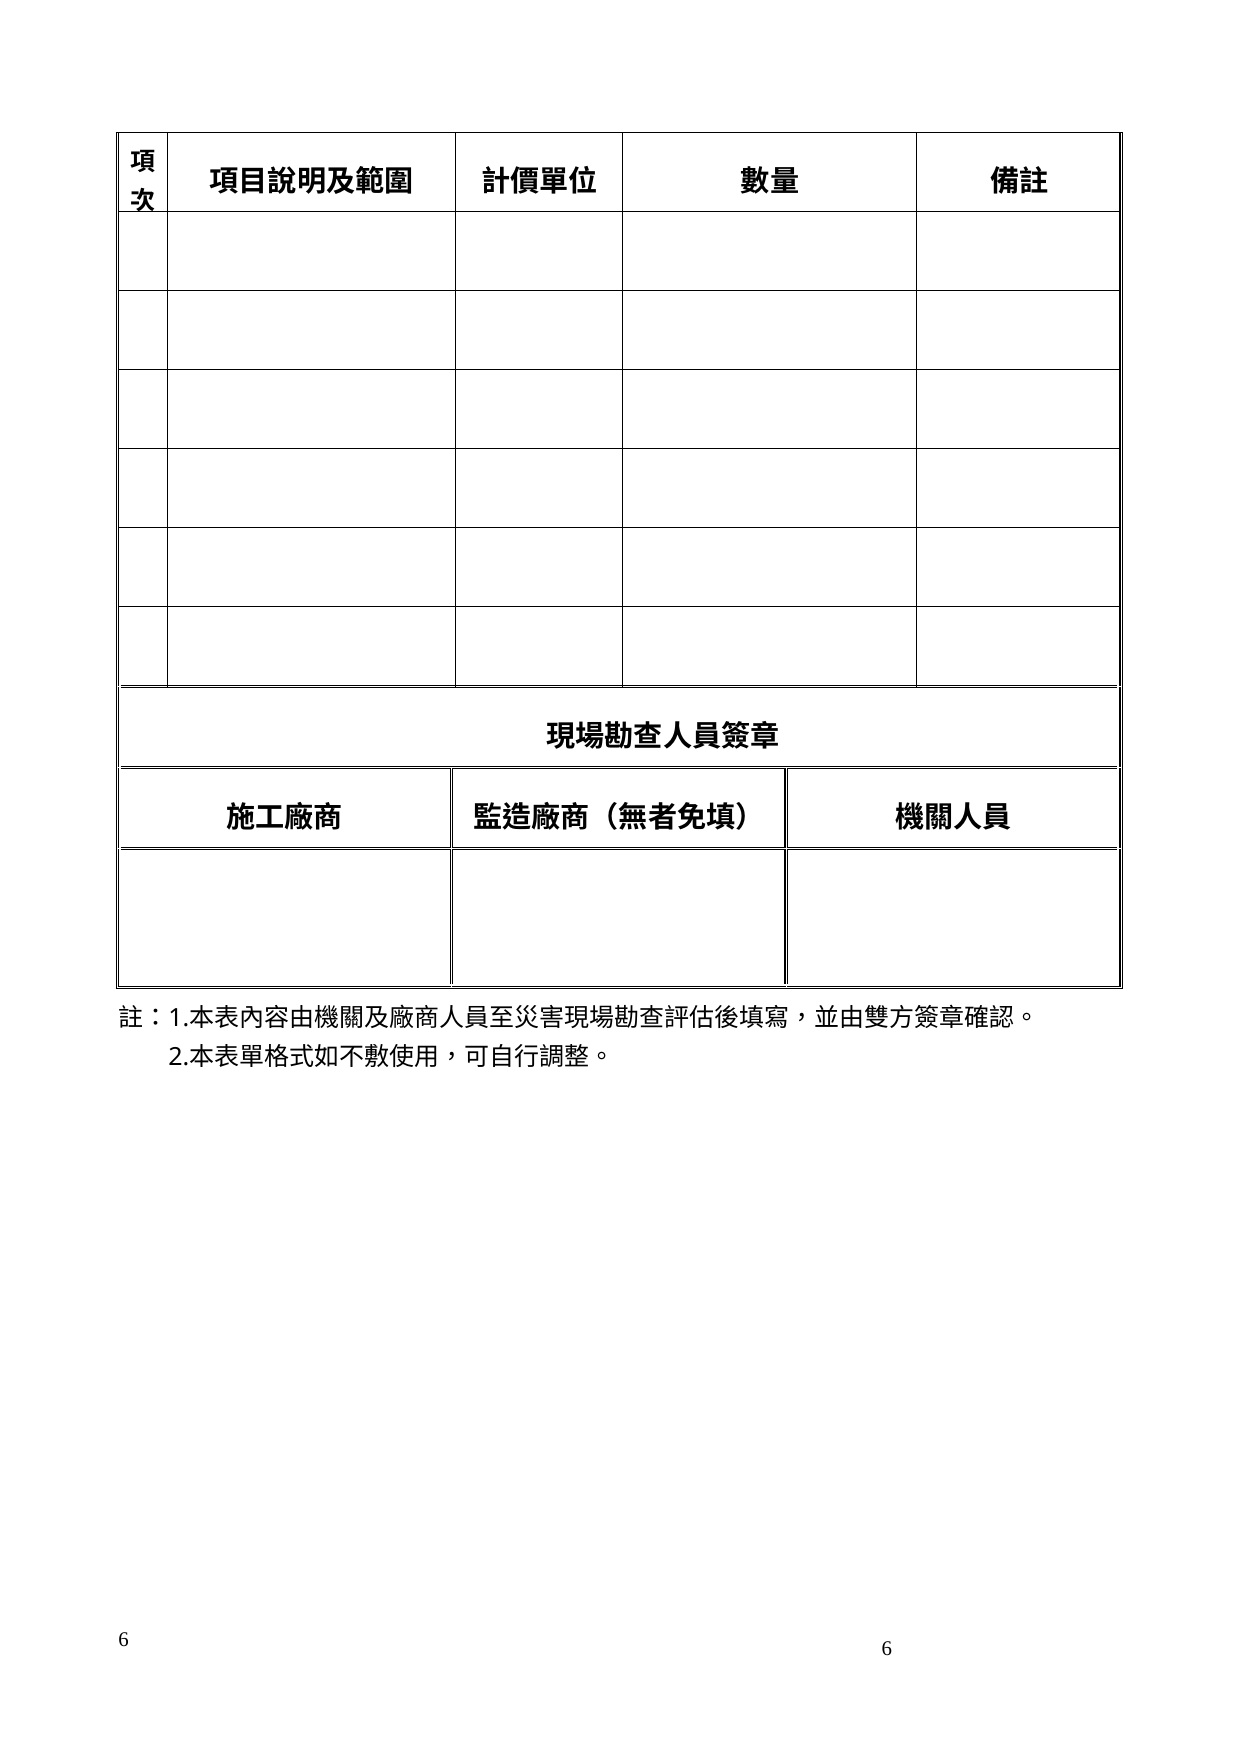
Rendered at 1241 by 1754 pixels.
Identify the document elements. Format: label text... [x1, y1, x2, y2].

table_cell [917, 212, 1119, 290]
text 註：1.本表內容由機關及廠商人員至災害現場勘查評估後填寫，並由雙方簽章確認。 [118, 989, 1122, 1028]
table_cell [623, 607, 916, 685]
table_cell [119, 212, 167, 290]
table_cell [456, 528, 622, 606]
table_cell [119, 291, 167, 369]
table_cell [917, 528, 1119, 606]
table_cell [168, 607, 455, 685]
table_cell [917, 370, 1119, 448]
table_cell [786, 847, 1120, 986]
table_cell [623, 212, 916, 290]
table_cell [456, 291, 622, 369]
table_cell [917, 449, 1119, 527]
table_cell [456, 607, 622, 685]
table_cell 項次 [119, 133, 167, 211]
table_cell [168, 449, 455, 527]
table_cell 備註 [917, 133, 1119, 211]
table_cell [168, 528, 455, 606]
table_cell [623, 370, 916, 448]
table_cell [119, 370, 167, 448]
table_cell 計價單位 [456, 133, 622, 211]
table_cell [623, 528, 916, 606]
table_cell [119, 528, 167, 606]
table_cell 機關人員 [788, 766, 1120, 847]
table_cell [456, 370, 622, 448]
table_cell [451, 850, 786, 986]
table_cell [168, 212, 455, 290]
table_cell [456, 212, 622, 290]
table_cell [623, 449, 916, 527]
table_cell [917, 607, 1119, 685]
table_cell [917, 291, 1119, 369]
table_cell 項目說明及範圍 [168, 133, 455, 211]
table_cell 監造廠商（無者免填） [453, 769, 784, 847]
table_cell 現場勘查人員簽章 [119, 685, 1120, 766]
table_cell [456, 449, 622, 527]
table_cell 數量 [623, 133, 916, 211]
table_cell 施工廠商 [119, 766, 450, 847]
table_cell [119, 607, 167, 685]
table_cell [119, 847, 451, 986]
table_cell [168, 291, 455, 369]
table_cell [623, 291, 916, 369]
table_cell [168, 370, 455, 448]
text 2.本表單格式如不敷使用，可自行調整。 [168, 1028, 1122, 1067]
table_cell [119, 449, 167, 527]
